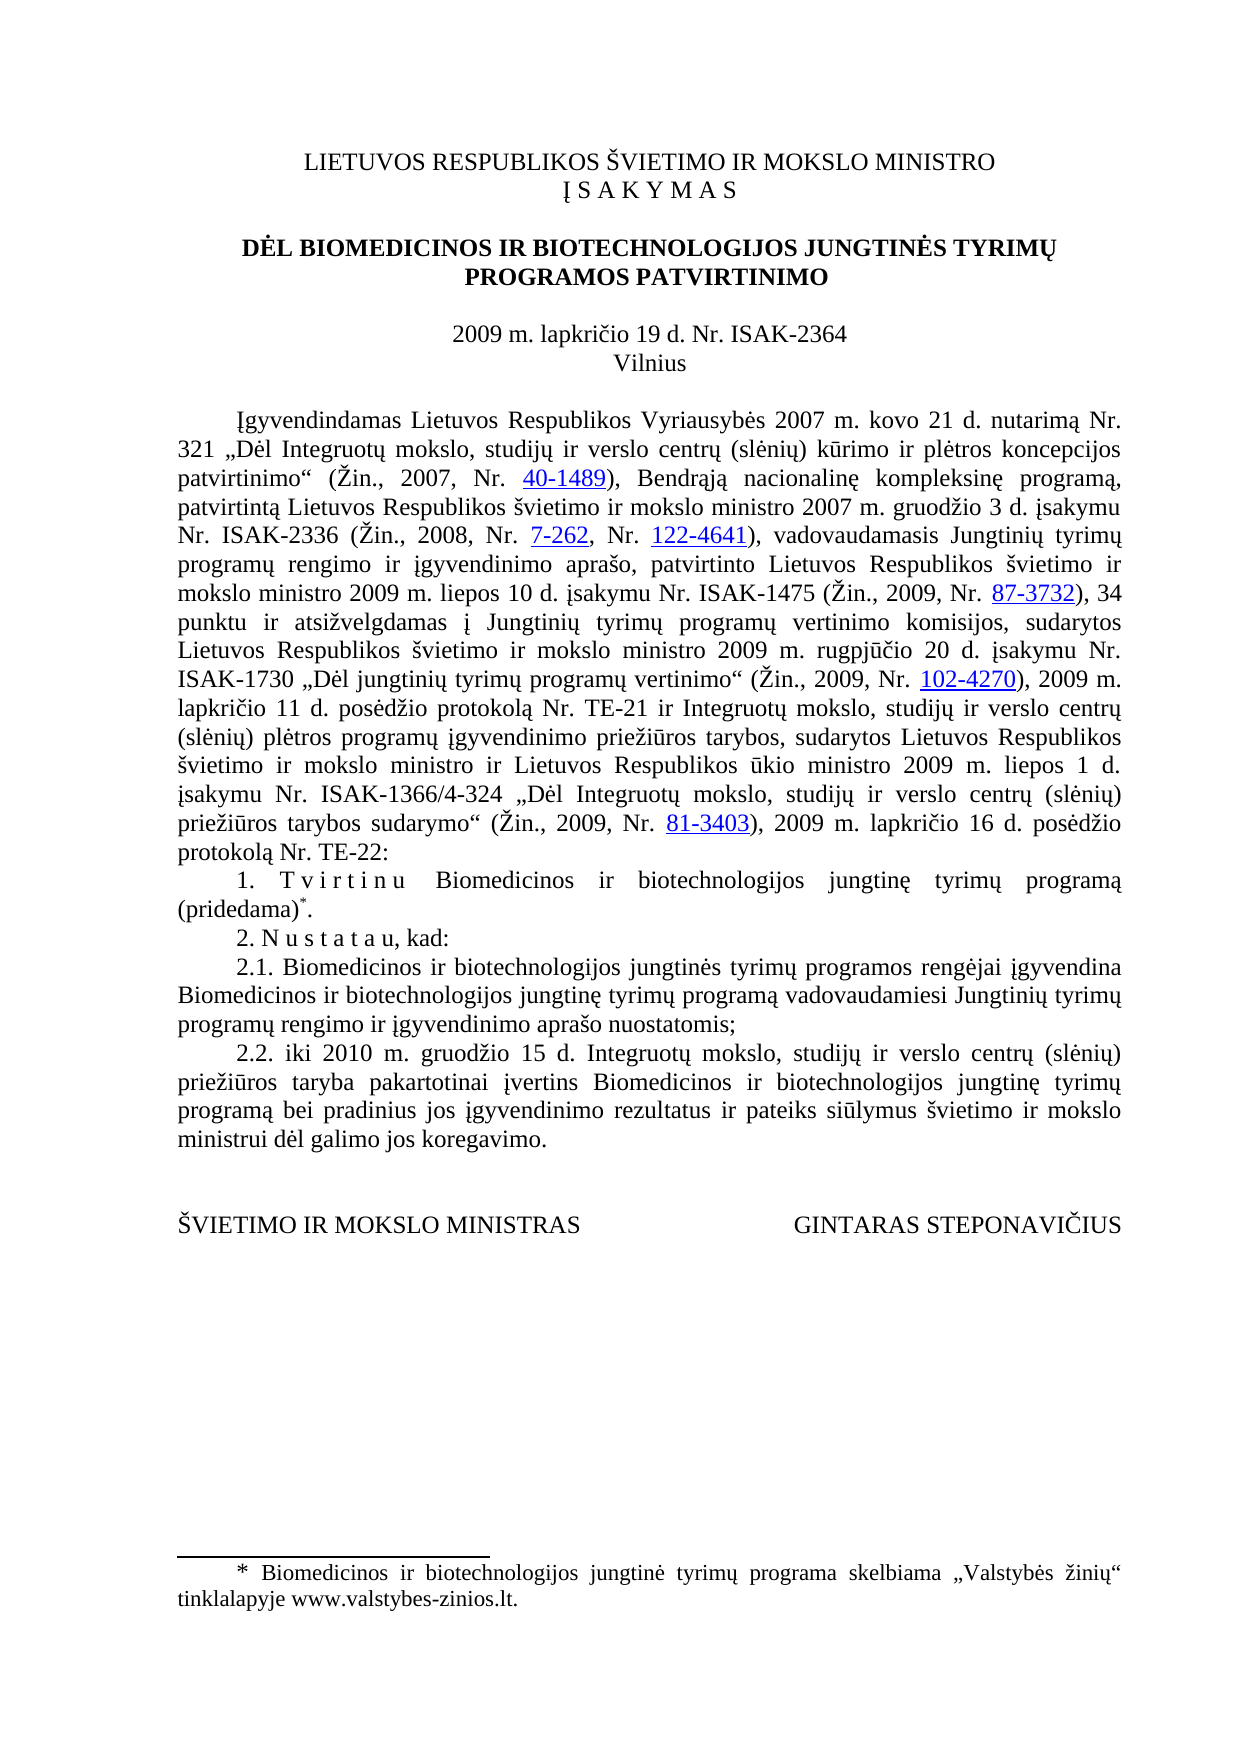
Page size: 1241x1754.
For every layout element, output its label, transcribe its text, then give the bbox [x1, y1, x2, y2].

text Švietimo ir mokslo ministras Gintaras Steponavičius [177, 1211, 1122, 1239]
text Įgyvendindamas Lietuvos Respublikos Vyriausybės 2007 m. kovo 21 d. nutarimą Nr. 321 „Dėl Integruotų mokslo, studijų ir verslo centrų (slėnių) kūrimo ir plėtros koncepcijos patvirtinimo“ (Žin., 2007, Nr. 40-1489), Bendrąją nacionalinę kompleksinę programą, patvirtintą Lietuvos Respublikos švietimo ir mokslo ministro 2007 m. gruodžio 3 d. įsakymu Nr. ISAK-2336 (Žin., 2008, Nr. 7-262, Nr. 122-4641), vadovaudamasis Jungtinių tyrimų programų rengimo ir įgyvendinimo aprašo, patvirtinto Lietuvos Respublikos švietimo ir mokslo ministro 2009 m. liepos 10 d. įsakymu Nr. ISAK-1475 (Žin., 2009, Nr. 87-3732), 34 punktu ir atsižvelgdamas į Jungtinių tyrimų programų vertinimo komisijos, sudarytos Lietuvos Respublikos švietimo ir mokslo ministro 2009 m. rugpjūčio 20 d. įsakymu Nr. ISAK-1730 „Dėl jungtinių tyrimų programų vertinimo“ (Žin., 2009, Nr. 102-4270), 2009 m. lapkričio 11 d. posėdžio protokolą Nr. TE-21 ir Integruotų mokslo, studijų ir verslo centrų (slėnių) plėtros programų įgyvendinimo priežiūros tarybos, sudarytos Lietuvos Respublikos švietimo ir mokslo ministro ir Lietuvos Respublikos ūkio ministro 2009 m. liepos 1 d. įsakymu Nr. ISAK-1366/4-324 „Dėl Integruotų mokslo, studijų ir verslo centrų (slėnių) priežiūros tarybos sudarymo“ (Žin., 2009, Nr. 81-3403), 2009 m. lapkričio 16 d. posėdžio protokolą Nr. TE-22: [177, 406, 1122, 866]
text 1. Tvirtinu Biomedicinos ir biotechnologijos jungtinę tyrimų programą (pridedama). [177, 866, 1122, 923]
text Biomedicinos ir biotechnologijos jungtinė tyrimų programa skelbiama „Valstybės žinių“ tinklalapyje www.valstybes-zinios.lt. [177, 1557, 1122, 1612]
text Vilnius [177, 348, 1122, 377]
text 2. Nustatau, kad: [177, 923, 1122, 952]
text LIETUVOS RESPUBLIKOS ŠVIETIMO IR MOKSLO MINISTRO [177, 147, 1122, 176]
text ĮSAKYMAS [177, 176, 1122, 204]
text 2009 m. lapkričio 19 d. Nr. ISAK-2364 [177, 319, 1122, 348]
text DĖL BIOMEDICINOS IR BIOTECHNOLOGIJOS JUNGTINĖS TYRIMŲ PROGRAMOS PATVIRTINIMO [177, 233, 1122, 291]
text 2.1. Biomedicinos ir biotechnologijos jungtinės tyrimų programos rengėjai įgyvendina Biomedicinos ir biotechnologijos jungtinę tyrimų programą vadovaudamiesi Jungtinių tyrimų programų rengimo ir įgyvendinimo aprašo nuostatomis; [177, 952, 1122, 1038]
text 2.2. iki 2010 m. gruodžio 15 d. Integruotų mokslo, studijų ir verslo centrų (slėnių) priežiūros taryba pakartotinai įvertins Biomedicinos ir biotechnologijos jungtinę tyrimų programą bei pradinius jos įgyvendinimo rezultatus ir pateiks siūlymus švietimo ir mokslo ministrui dėl galimo jos koregavimo. [177, 1038, 1122, 1153]
